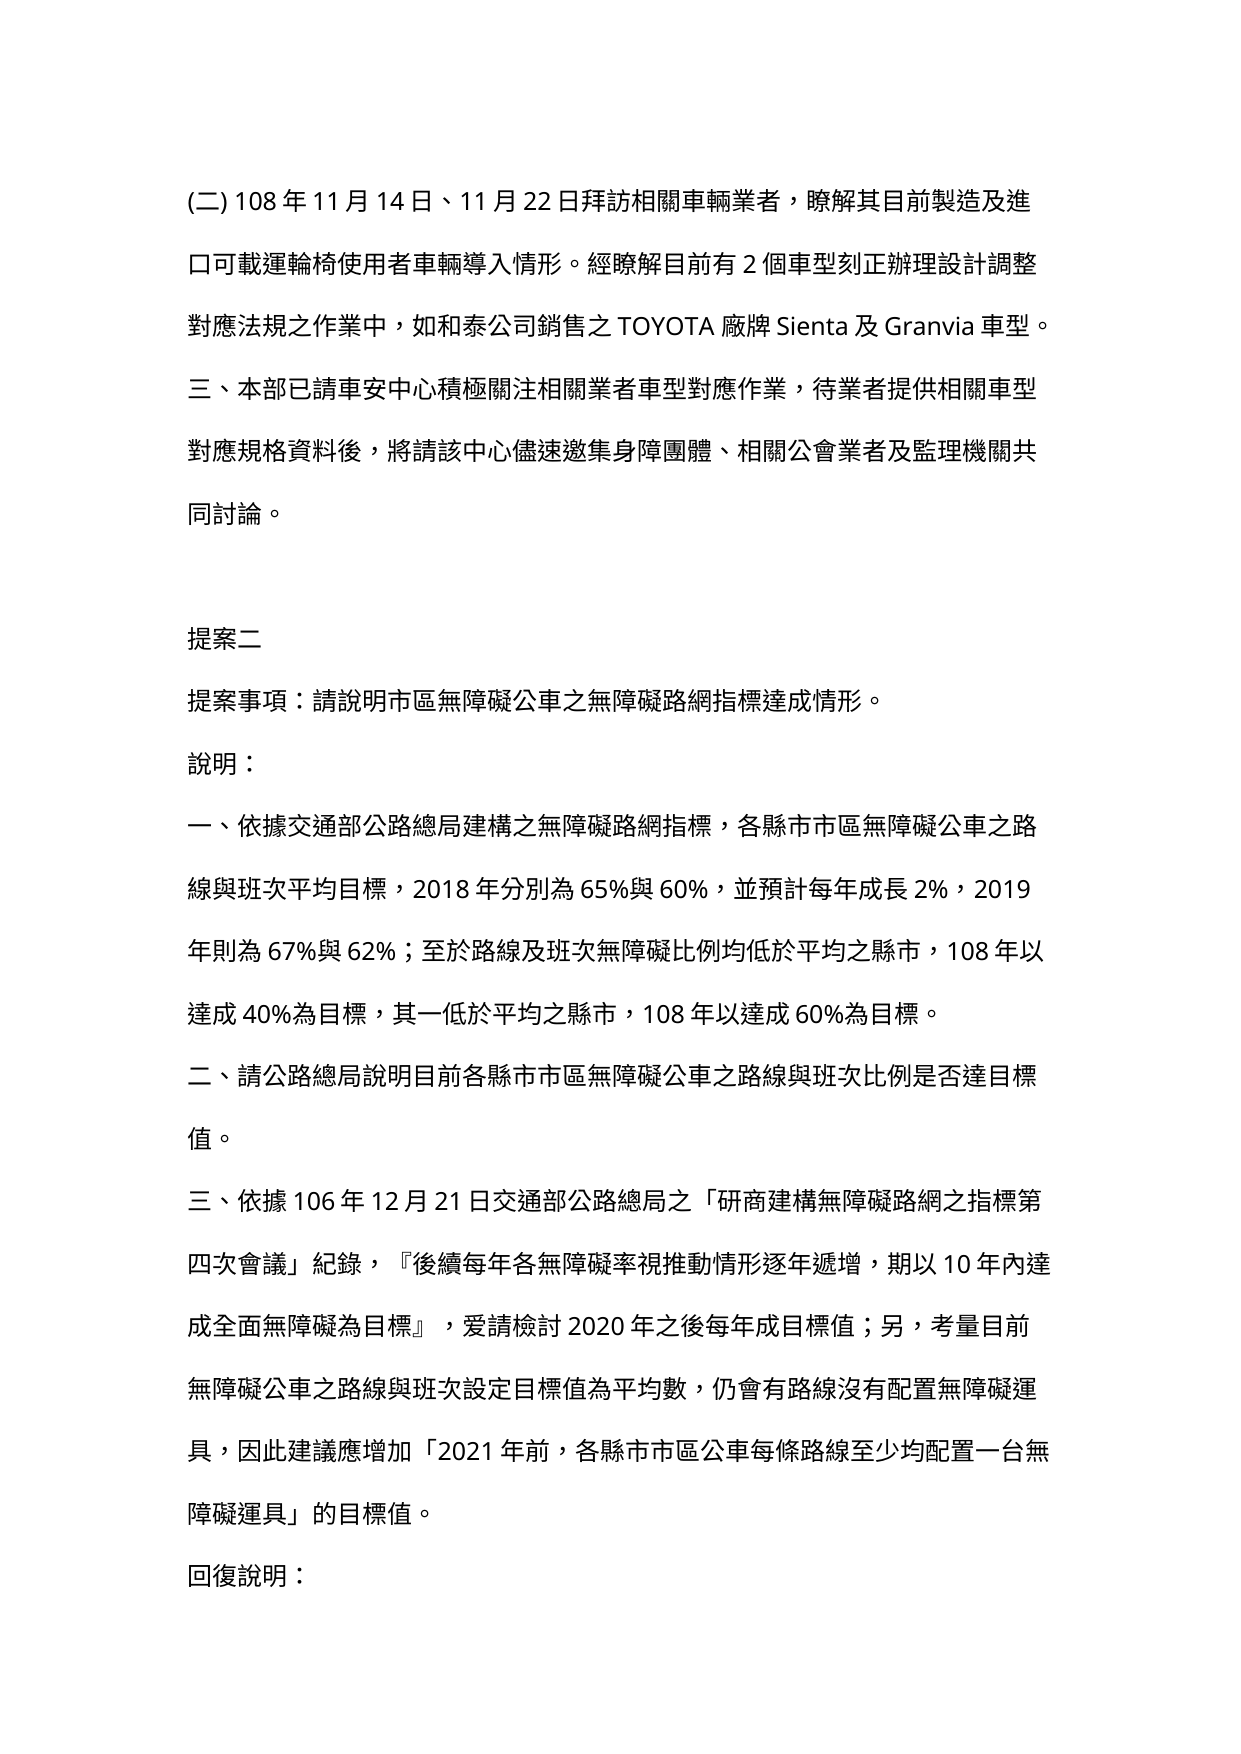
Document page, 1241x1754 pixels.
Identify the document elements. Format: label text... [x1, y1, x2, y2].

text 提案事項：請說明市區無障礙公車之無障礙路網指標達成情形。 [187, 658, 1053, 721]
text 一、依據交通部公路總局建構之無障礙路網指標，各縣市市區無障礙公車之路線與班次平均目標，2018年分別為65%與60%，並預計每年成長2%，2019年則為67%與62%；至於路線及班次無障礙比例均低於平均之縣市，108年以達成40%為目標，其一低於平均之縣市，108年以達成60%為目標。 [187, 783, 1053, 1033]
text 三、本部已請車安中心積極關注相關業者車型對應作業，待業者提供相關車型對應規格資料後，將請該中心儘速邀集身障團體、相關公會業者及監理機關共同討論。 [187, 346, 1053, 533]
text 回復說明： [187, 1533, 1053, 1596]
text (二) 108年11月14日、11月22日拜訪相關車輛業者，瞭解其目前製造及進口可載運輪椅使用者車輛導入情形。經瞭解目前有2個車型刻正辦理設計調整對應法規之作業中，如和泰公司銷售之TOYOTA 廠牌Sienta及Granvia車型。 [187, 158, 1053, 346]
text 二、請公路總局說明目前各縣市市區無障礙公車之路線與班次比例是否達目標值。 [187, 1033, 1053, 1158]
text 說明： [187, 721, 1053, 783]
text 提案二 [187, 596, 1053, 658]
text 三、依據106年12月21日交通部公路總局之「研商建構無障礙路網之指標第四次會議」紀錄，『後續每年各無障礙率視推動情形逐年遞增，期以10年內達成全面無障礙為目標』，爱請檢討2020年之後每年成目標值；另，考量目前無障礙公車之路線與班次設定目標值為平均數，仍會有路線沒有配置無障礙運具，因此建議應增加「2021年前，各縣市市區公車每條路線至少均配置一台無障礙運具」的目標值。 [187, 1158, 1053, 1533]
